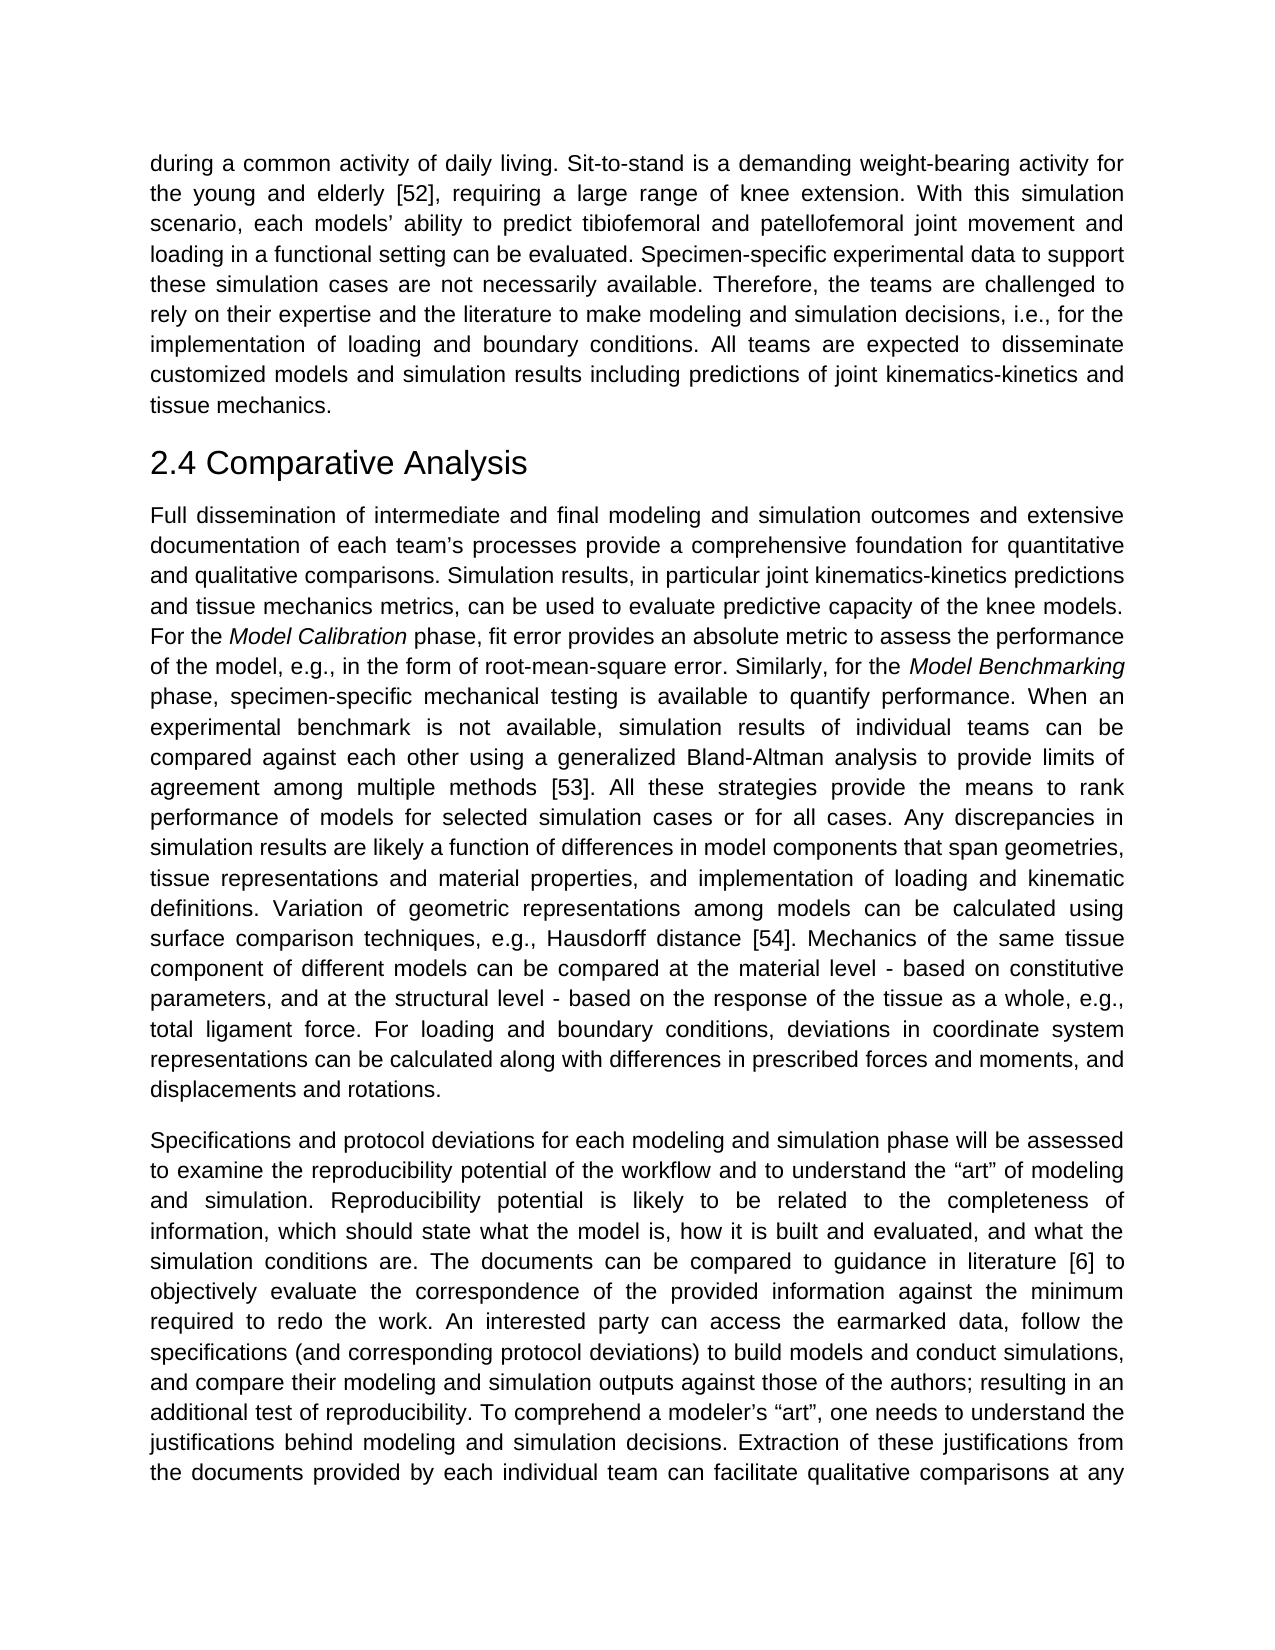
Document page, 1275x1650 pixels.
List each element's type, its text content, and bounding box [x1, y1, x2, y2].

text during a common activity of daily living. Sit-to-stand is a demanding weight-bearing activity for the young and elderly [52], requiring a large range of knee extension. With this simulation scenario, each models’ ability to predict tibiofemoral and patellofemoral joint movement and loading in a functional setting can be evaluated. Specimen-specific experimental data to support these simulation cases are not necessarily available. Therefore, the teams are challenged to rely on their expertise and the literature to make modeling and simulation decisions, i.e., for the implementation of loading and boundary conditions. All teams are expected to disseminate customized models and simulation results including predictions of joint kinematics-kinetics and tissue mechanics. [150, 150, 1125, 418]
text Full dissemination of intermediate and final modeling and simulation outcomes and extensive documentation of each team’s processes provide a comprehensive foundation for quantitative and qualitative comparisons. Simulation results, in particular joint kinematics-kinetics predictions and tissue mechanics metrics, can be used to evaluate predictive capacity of the knee models. For the Model Calibration phase, fit error provides an absolute metric to assess the performance of the model, e.g., in the form of root-mean-square error. Similarly, for the Model Benchmarking phase, specimen-specific mechanical testing is available to quantify performance. When an experimental benchmark is not available, simulation results of individual teams can be compared against each other using a generalized Bland-Altman analysis to provide limits of agreement among multiple methods [53]. All these strategies provide the means to rank performance of models for selected simulation cases or for all cases. Any discrepancies in simulation results are likely a function of differences in model components that span geometries, tissue representations and material properties, and implementation of loading and kinematic definitions. Variation of geometric representations among models can be calculated using surface comparison techniques, e.g., Hausdorff distance [54]. Mechanics of the same tissue component of different models can be compared at the material level - based on constitutive parameters, and at the structural level - based on the response of the tissue as a whole, e.g., total ligament force. For loading and boundary conditions, deviations in coordinate system representations can be calculated along with differences in prescribed forces and moments, and displacements and rotations. [150, 502, 1125, 1102]
text Specifications and protocol deviations for each modeling and simulation phase will be assessed to examine the reproducibility potential of the workflow and to understand the “art” of modeling and simulation. Reproducibility potential is likely to be related to the completeness of information, which should state what the model is, how it is built and evaluated, and what the simulation conditions are. The documents can be compared to guidance in literature [6] to objectively evaluate the correspondence of the provided information against the minimum required to redo the work. An interested party can access the earmarked data, follow the specifications (and corresponding protocol deviations) to build models and conduct simulations, and compare their modeling and simulation outputs against those of the authors; resulting in an additional test of reproducibility. To comprehend a modeler’s “art”, one needs to understand the justifications behind modeling and simulation decisions. Extraction of these justifications from the documents provided by each individual team can facilitate qualitative comparisons at any [150, 1127, 1125, 1486]
subtitle 2.4 Comparative Analysis [150, 443, 1125, 481]
